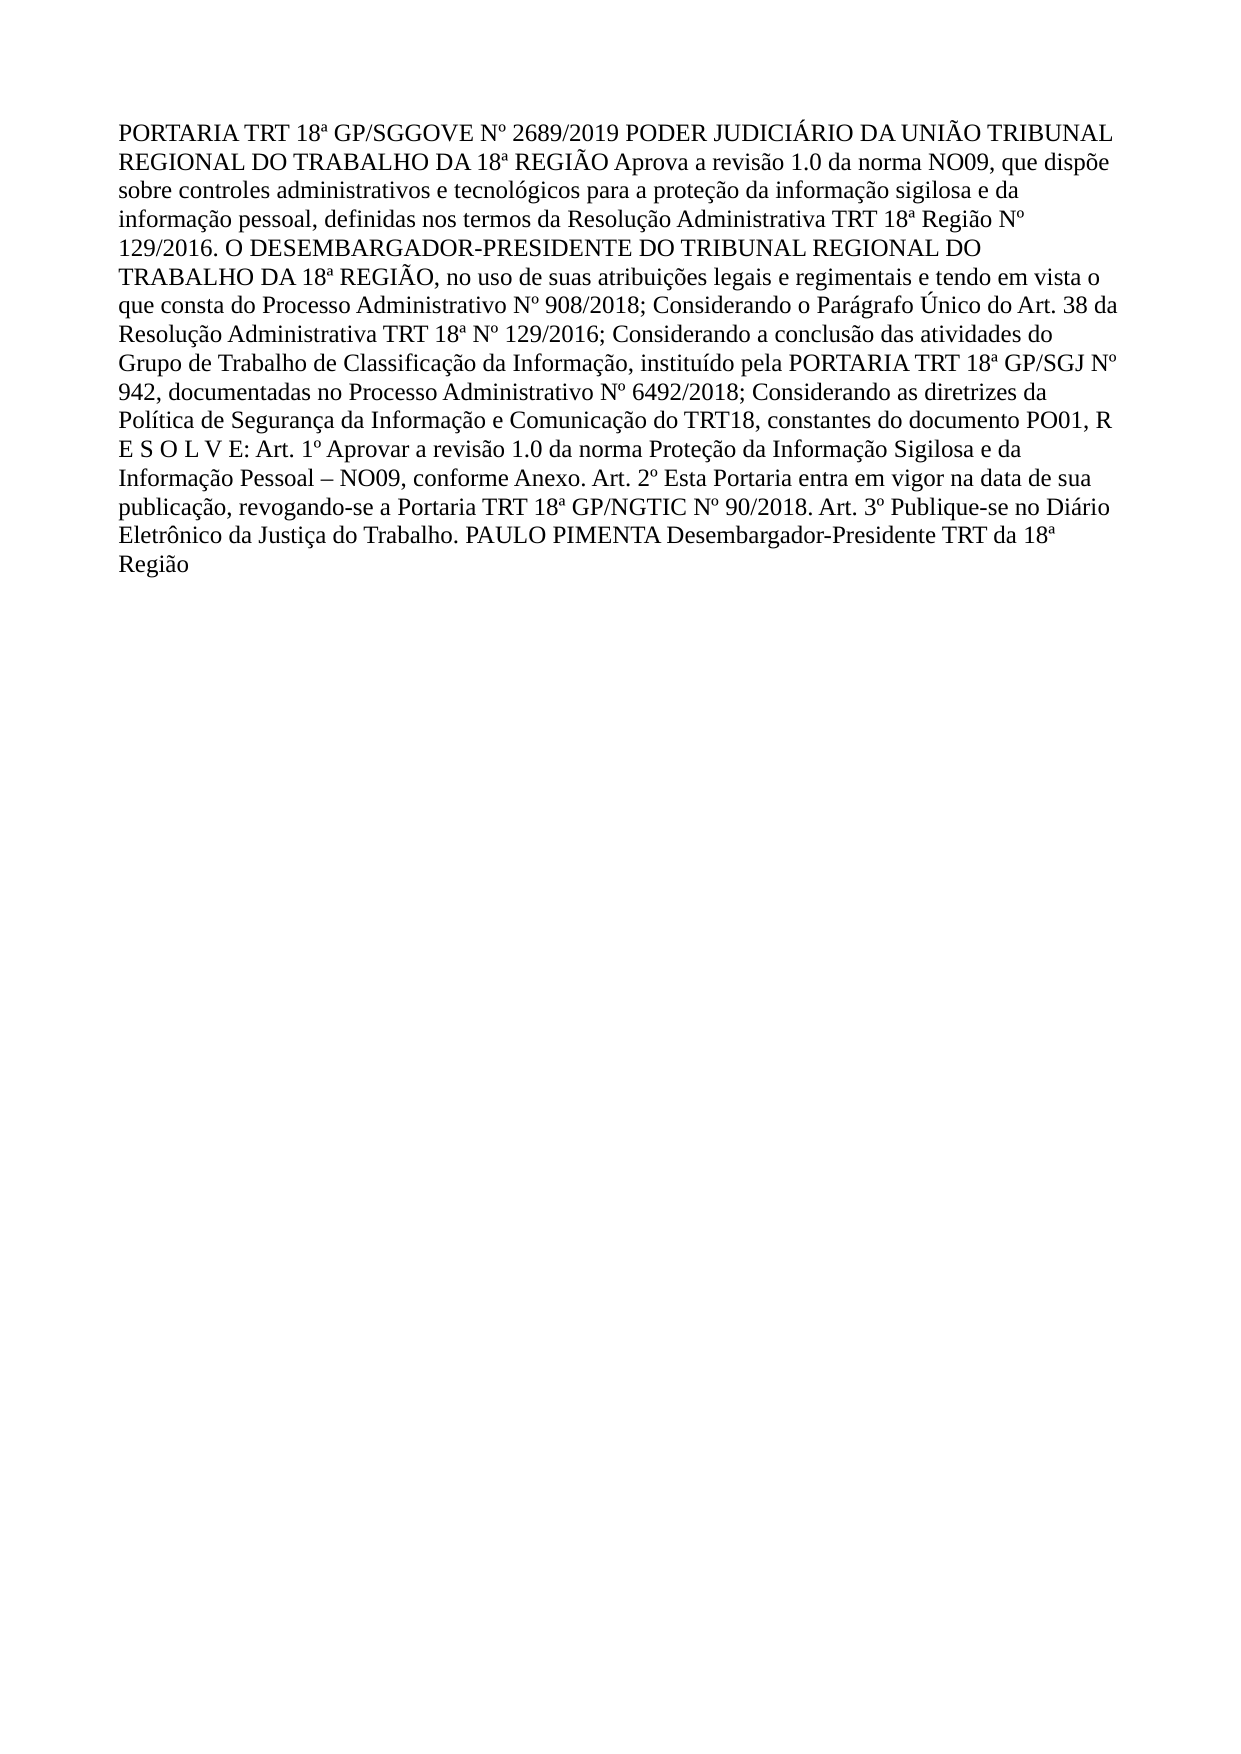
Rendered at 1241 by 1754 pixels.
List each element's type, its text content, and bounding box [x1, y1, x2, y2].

text PORTARIA TRT 18ª GP/SGGOVE Nº 2689/2019 PODER JUDICIÁRIO DA UNIÃO TRIBUNAL REGIONAL DO TRABALHO DA 18ª REGIÃO Aprova a revisão 1.0 da norma NO09, que dispõe sobre controles administrativos e tecnológicos para a proteção da informação sigilosa e da informação pessoal, definidas nos termos da Resolução Administrativa TRT 18ª Região Nº 129/2016. O DESEMBARGADOR-PRESIDENTE DO TRIBUNAL REGIONAL DO TRABALHO DA 18ª REGIÃO, no uso de suas atribuições legais e regimentais e tendo em vista o que consta do Processo Administrativo Nº 908/2018; Considerando o Parágrafo Único do Art. 38 da Resolução Administrativa TRT 18ª Nº 129/2016; Considerando a conclusão das atividades do Grupo de Trabalho de Classificação da Informação, instituído pela PORTARIA TRT 18ª GP/SGJ Nº 942, documentadas no Processo Administrativo Nº 6492/2018; Considerando as diretrizes da Política de Segurança da Informação e Comunicação do TRT18, constantes do documento PO01, R E S O L V E: Art. 1º Aprovar a revisão 1.0 da norma Proteção da Informação Sigilosa e da Informação Pessoal – NO09, conforme Anexo. Art. 2º Esta Portaria entra em vigor na data de sua publicação, revogando-se a Portaria TRT 18ª GP/NGTIC Nº 90/2018. Art. 3º Publique-se no Diário Eletrônico da Justiça do Trabalho. PAULO PIMENTA Desembargador-Presidente TRT da 18ª Região [118, 118, 1122, 578]
